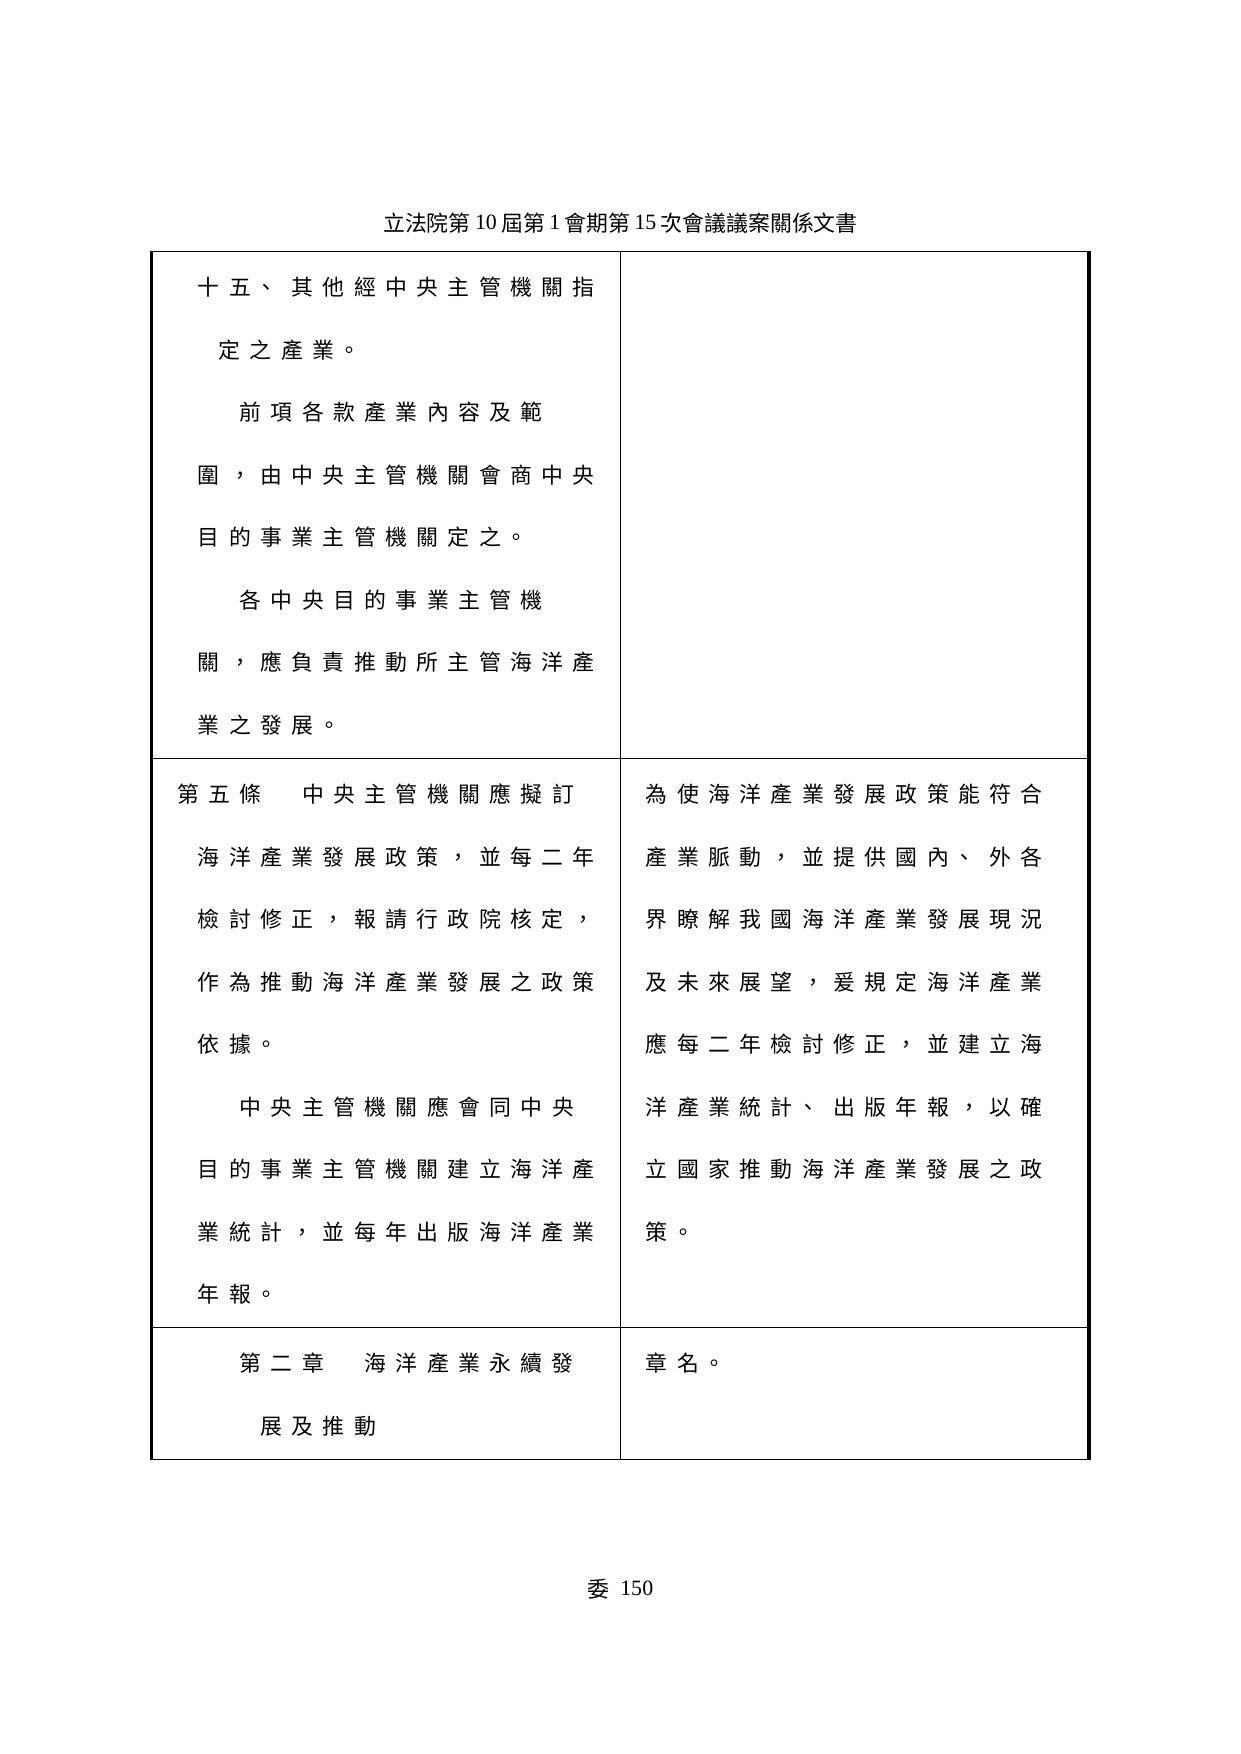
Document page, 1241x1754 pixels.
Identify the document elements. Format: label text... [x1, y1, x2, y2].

table_cell 第二章 海洋產業永續發展及推動 [153, 1328, 620, 1459]
table_cell 為使海洋產業發展政策能符合產業脈動，並提供國內、外各界瞭解我國海洋產業發展現況及未來展望，爰規定海洋產業應每二年檢討修正，並建立海洋產業統計、出版年報，以確立國家推動海洋產業發展之政策。 [621, 759, 1087, 1327]
table_cell 十五、其他經中央主管機關指定之產業。 前項各款產業內容及範圍，由中央主管機關會商中央目的事業主管機關定之。 各中央目的事業主管機關，應負責推動所主管海洋產業之發展。 [153, 252, 620, 758]
table_cell [621, 252, 1087, 758]
table_cell 章名。 [621, 1328, 1087, 1459]
table_cell 第五條 中央主管機關應擬訂海洋產業發展政策，並每二年檢討修正，報請行政院核定，作為推動海洋產業發展之政策依據。 中央主管機關應會同中央目的事業主管機關建立海洋產業統計，並每年出版海洋產業年報。 [153, 759, 620, 1327]
